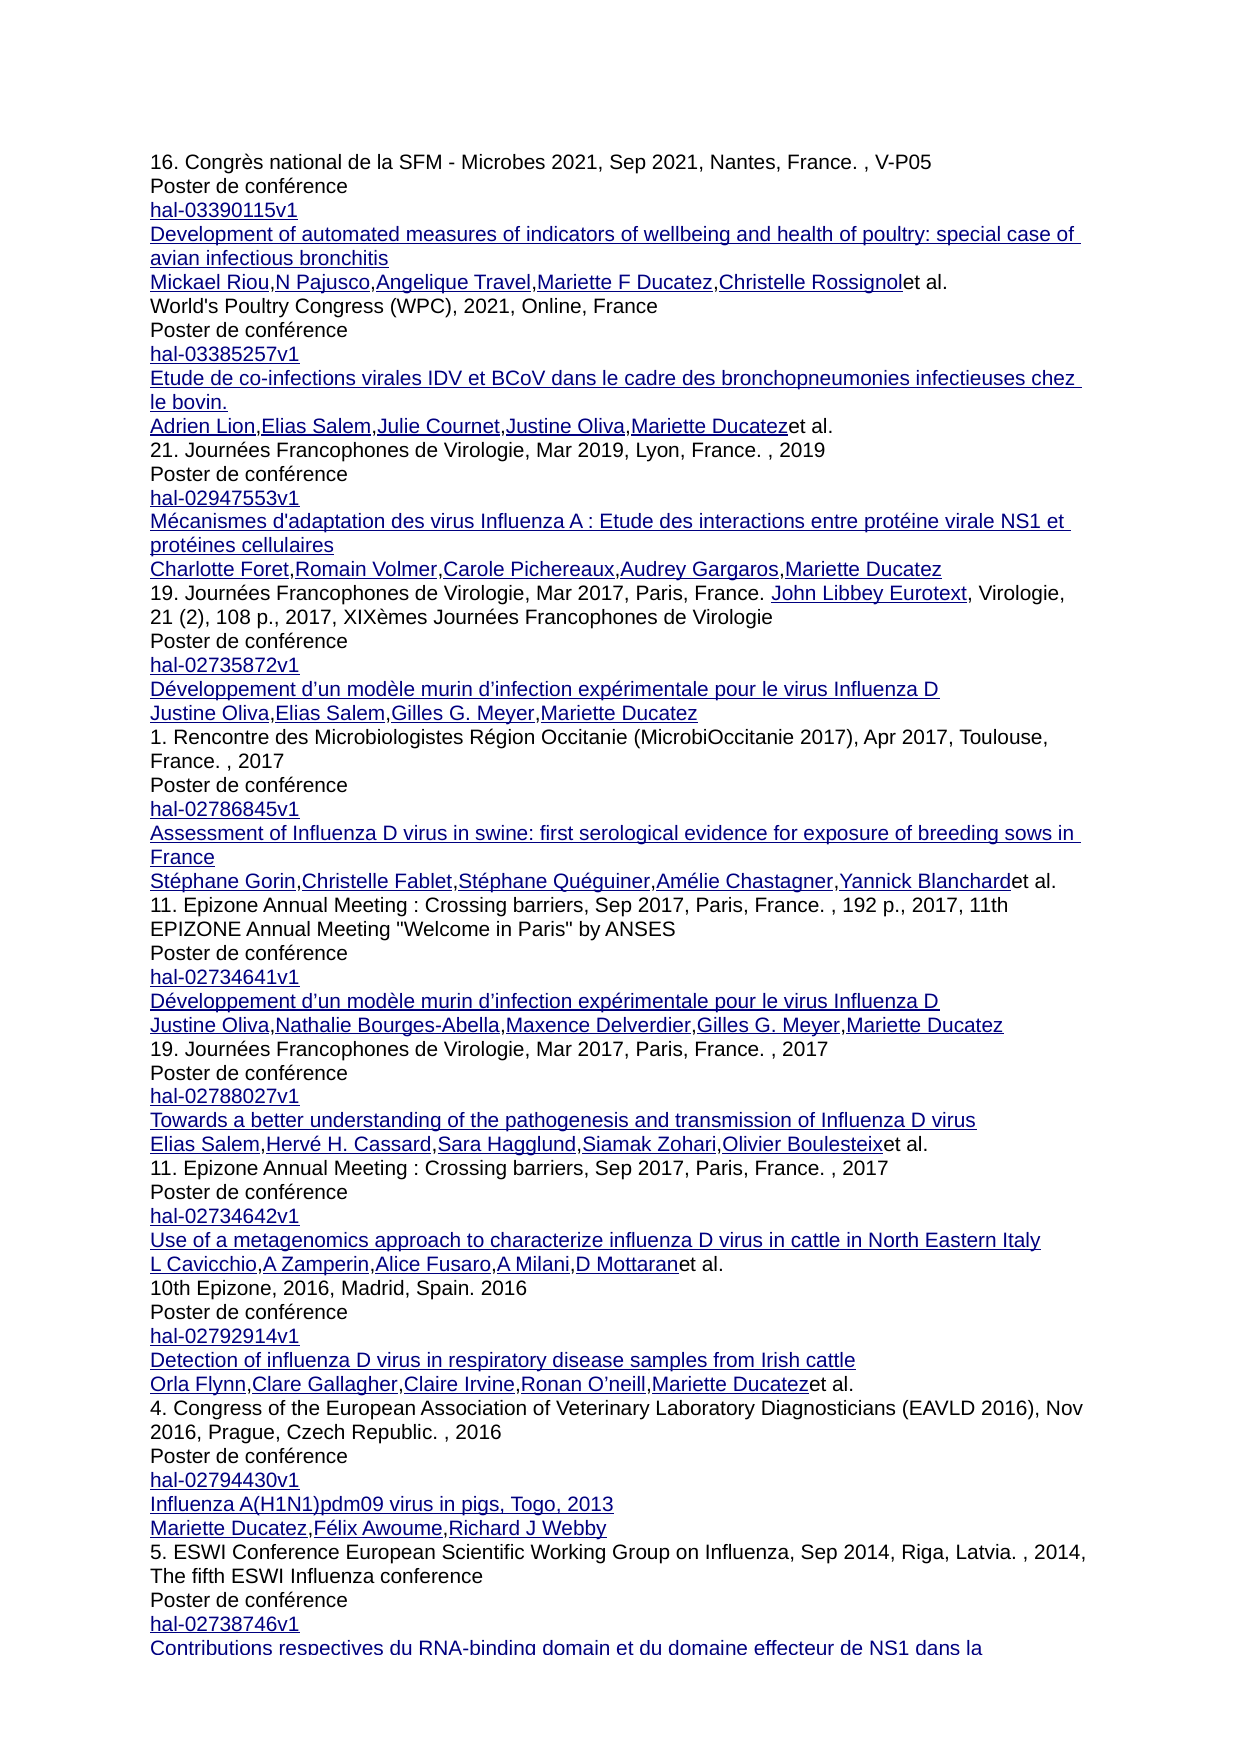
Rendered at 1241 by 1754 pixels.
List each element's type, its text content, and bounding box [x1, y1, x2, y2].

table_cell Use of a metagenomics approach to characterize influenza D virus in cattle in North Eastern Italy L Cavicchio,A Zamperin,Alice Fusaro,A Milani,D Mottaranet al. 10th Epizone, 2016, Madrid, Spain. 2016 Poster de conférence hal-02792914v1 [150, 1228, 1090, 1348]
table_cell Towards a better understanding of the pathogenesis and transmission of Influenza D virus Elias Salem,Hervé H. Cassard,Sara Hagglund,Siamak Zohari,Olivier Boulesteixet al. 11. Epizone Annual Meeting : Crossing barriers, Sep 2017, Paris, France. , 2017 Poster de conférence hal-02734642v1 [150, 1108, 1090, 1228]
table_cell Detection of influenza D virus in respiratory disease samples from Irish cattle Orla Flynn,Clare Gallagher,Claire Irvine,Ronan O’neill,Mariette Ducatezet al. 4. Congress of the European Association of Veterinary Laboratory Diagnosticians (EAVLD 2016), Nov 2016, Prague, Czech Republic. , 2016 Poster de conférence hal-02794430v1 [150, 1348, 1090, 1492]
table_cell Contributions respectives du RNA-binding domain et du domaine effecteur de NS1 dans la [150, 1635, 1090, 1655]
table_cell Etude de co-infections virales IDV et BCoV dans le cadre des bronchopneumonies infectieuses chez le bovin. Adrien Lion,Elias Salem,Julie Cournet,Justine Oliva,Mariette Ducatezet al. 21. Journées Francophones de Virologie, Mar 2019, Lyon, France. , 2019 Poster de conférence hal-02947553v1 [150, 366, 1090, 509]
table_cell Development of automated measures of indicators of wellbeing and health of poultry: special case of avian infectious bronchitis Mickael Riou,N Pajusco,Angelique Travel,Mariette F Ducatez,Christelle Rossignolet al. World's Poultry Congress (WPC), 2021, Online, France Poster de conférence hal-03385257v1 [150, 222, 1090, 366]
table_cell Mécanismes d'adaptation des virus Influenza A : Etude des interactions entre protéine virale NS1 et protéines cellulaires Charlotte Foret,Romain Volmer,Carole Pichereaux,Audrey Gargaros,Mariette Ducatez 19. Journées Francophones de Virologie, Mar 2017, Paris, France. John Libbey Eurotext, Virologie, 21 (2), 108 p., 2017, XIXèmes Journées Francophones de Virologie Poster de conférence hal-02735872v1 [150, 509, 1090, 677]
table_cell Développement d’un modèle murin d’infection expérimentale pour le virus Influenza D Justine Oliva,Elias Salem,Gilles G. Meyer,Mariette Ducatez 1. Rencontre des Microbiologistes Région Occitanie (MicrobiOccitanie 2017), Apr 2017, Toulouse, France. , 2017 Poster de conférence hal-02786845v1 [150, 677, 1090, 821]
table_cell 16. Congrès national de la SFM - Microbes 2021, Sep 2021, Nantes, France. , V-P05 Poster de conférence hal-03390115v1 [150, 150, 1090, 222]
table_cell Assessment of Influenza D virus in swine: first serological evidence for exposure of breeding sows in France Stéphane Gorin,Christelle Fablet,Stéphane Quéguiner,Amélie Chastagner,Yannick Blanchardet al. 11. Epizone Annual Meeting : Crossing barriers, Sep 2017, Paris, France. , 192 p., 2017, 11th EPIZONE Annual Meeting "Welcome in Paris" by ANSES Poster de conférence hal-02734641v1 [150, 821, 1090, 988]
table_cell Développement d’un modèle murin d’infection expérimentale pour le virus Influenza D Justine Oliva,Nathalie Bourges-Abella,Maxence Delverdier,Gilles G. Meyer,Mariette Ducatez 19. Journées Francophones de Virologie, Mar 2017, Paris, France. , 2017 Poster de conférence hal-02788027v1 [150, 989, 1090, 1108]
table_cell Influenza A(H1N1)pdm09 virus in pigs, Togo, 2013 Mariette Ducatez,Félix Awoume,Richard J Webby 5. ESWI Conference European Scientific Working Group on Influenza, Sep 2014, Riga, Latvia. , 2014, The fifth ESWI Influenza conference Poster de conférence hal-02738746v1 [150, 1492, 1090, 1635]
